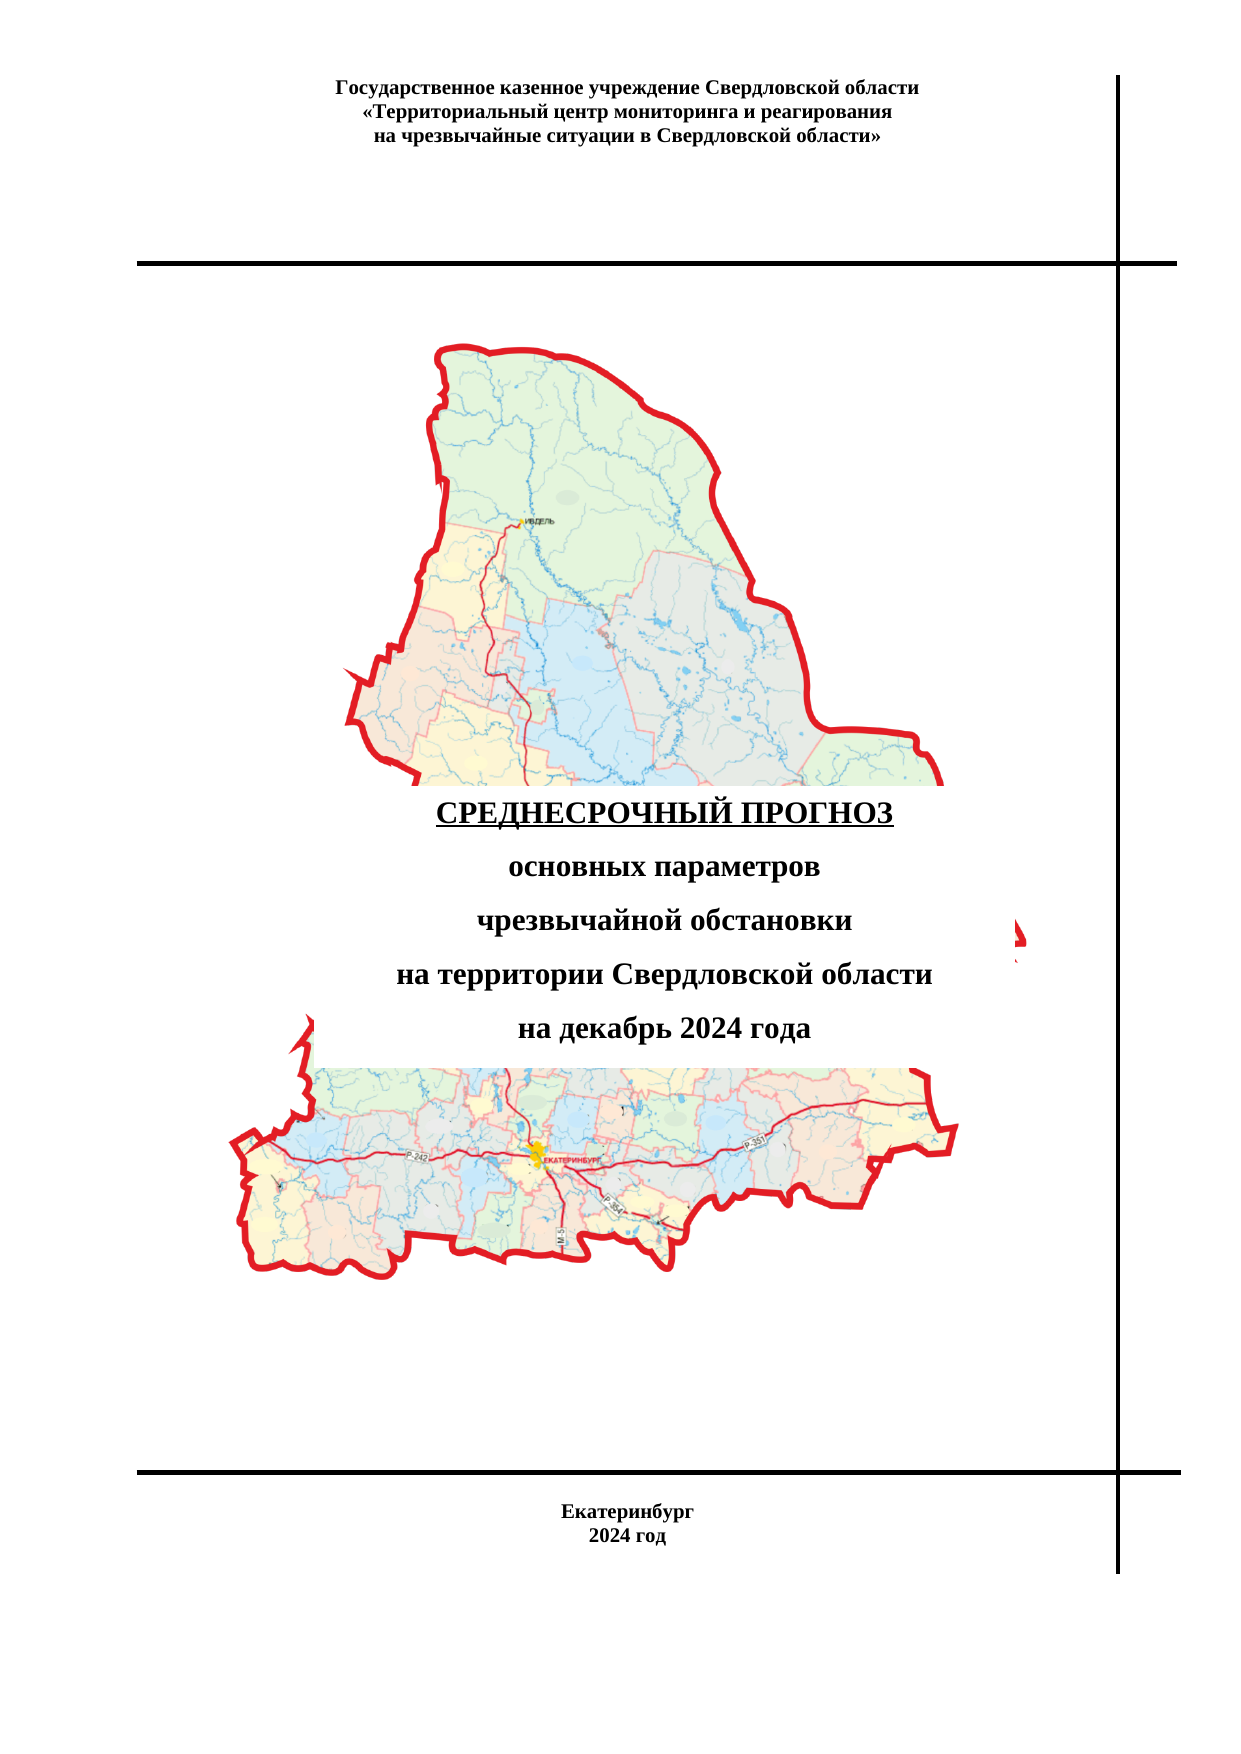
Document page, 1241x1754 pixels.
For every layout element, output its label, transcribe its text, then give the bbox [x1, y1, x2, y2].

table_cell [137, 1398, 1116, 1470]
table_cell [1120, 1547, 1181, 1574]
table_cell [1120, 1398, 1181, 1470]
table_cell [137, 1547, 1116, 1574]
table_cell [1177, 261, 1181, 298]
table_cell [137, 1326, 1116, 1398]
table_cell [137, 298, 1116, 1326]
table_cell [1120, 1326, 1181, 1398]
table_header [1120, 75, 1177, 261]
table_cell [1120, 1475, 1181, 1547]
table_header Государственное казенное учреждение Свердловской области «Территориальный центр мониторинга и реагирования на чрезвычайные ситуации в Свердловской области» [137, 75, 1116, 261]
table_cell [1120, 266, 1177, 298]
table_cell [137, 266, 381, 298]
table_cell Екатеринбург 2024 год [137, 1475, 1116, 1547]
table_cell [381, 266, 1116, 298]
table_cell [1120, 298, 1181, 1326]
table_header [1177, 75, 1181, 261]
